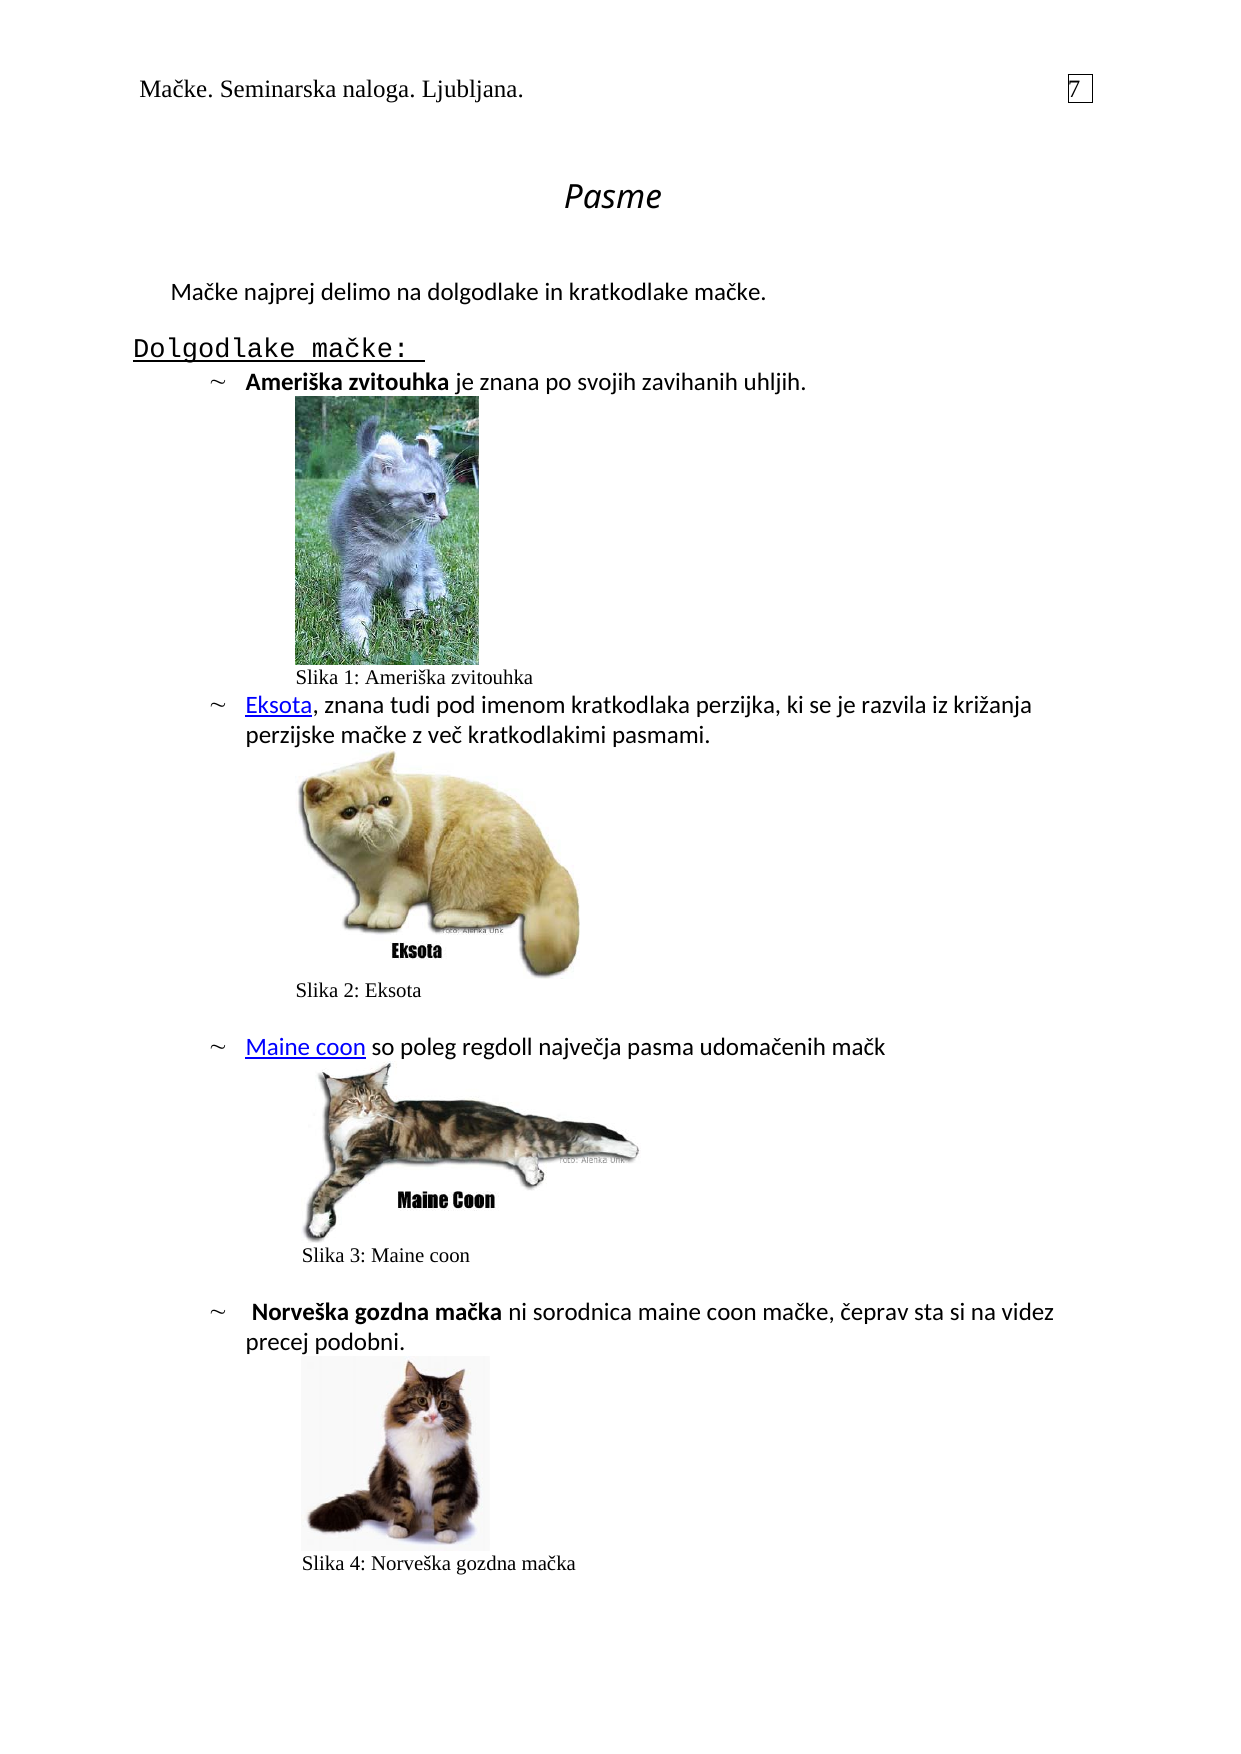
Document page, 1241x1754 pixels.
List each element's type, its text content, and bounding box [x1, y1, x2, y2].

text Slika 1: Ameriška zvitouhka [295, 665, 1093, 689]
text Slika 4: Norveška gozdna mačka [208, 1551, 1093, 1575]
picture [295, 396, 479, 665]
picture [301, 1061, 641, 1243]
text Mačke najprej delimo na dolgodlake in kratkodlake mačke. [133, 276, 1093, 306]
picture [301, 1356, 490, 1551]
list Eksota, znana tudi pod imenom kratkodlaka perzijka, ki se je razvila iz križanja perzijske mačke z več kratkodlakimi pasmami. [208, 689, 1093, 750]
subtitle Pasme [133, 173, 1093, 218]
picture [295, 750, 580, 979]
list Ameriška zvitouhka je znana po svojih zavihanih uhljih. [208, 366, 1093, 396]
text Slika 2: Eksota [295, 978, 1093, 1002]
list Maine coon so poleg regdoll največja pasma udomačenih mačk [208, 1031, 1093, 1062]
subtitle Dolgodlake mačke: [133, 335, 1093, 366]
text Slika 3: Maine coon [302, 1243, 1093, 1267]
list Norveška gozdna mačka ni sorodnica maine coon mačke, čeprav sta si na videz precej podobni. [208, 1296, 1093, 1357]
